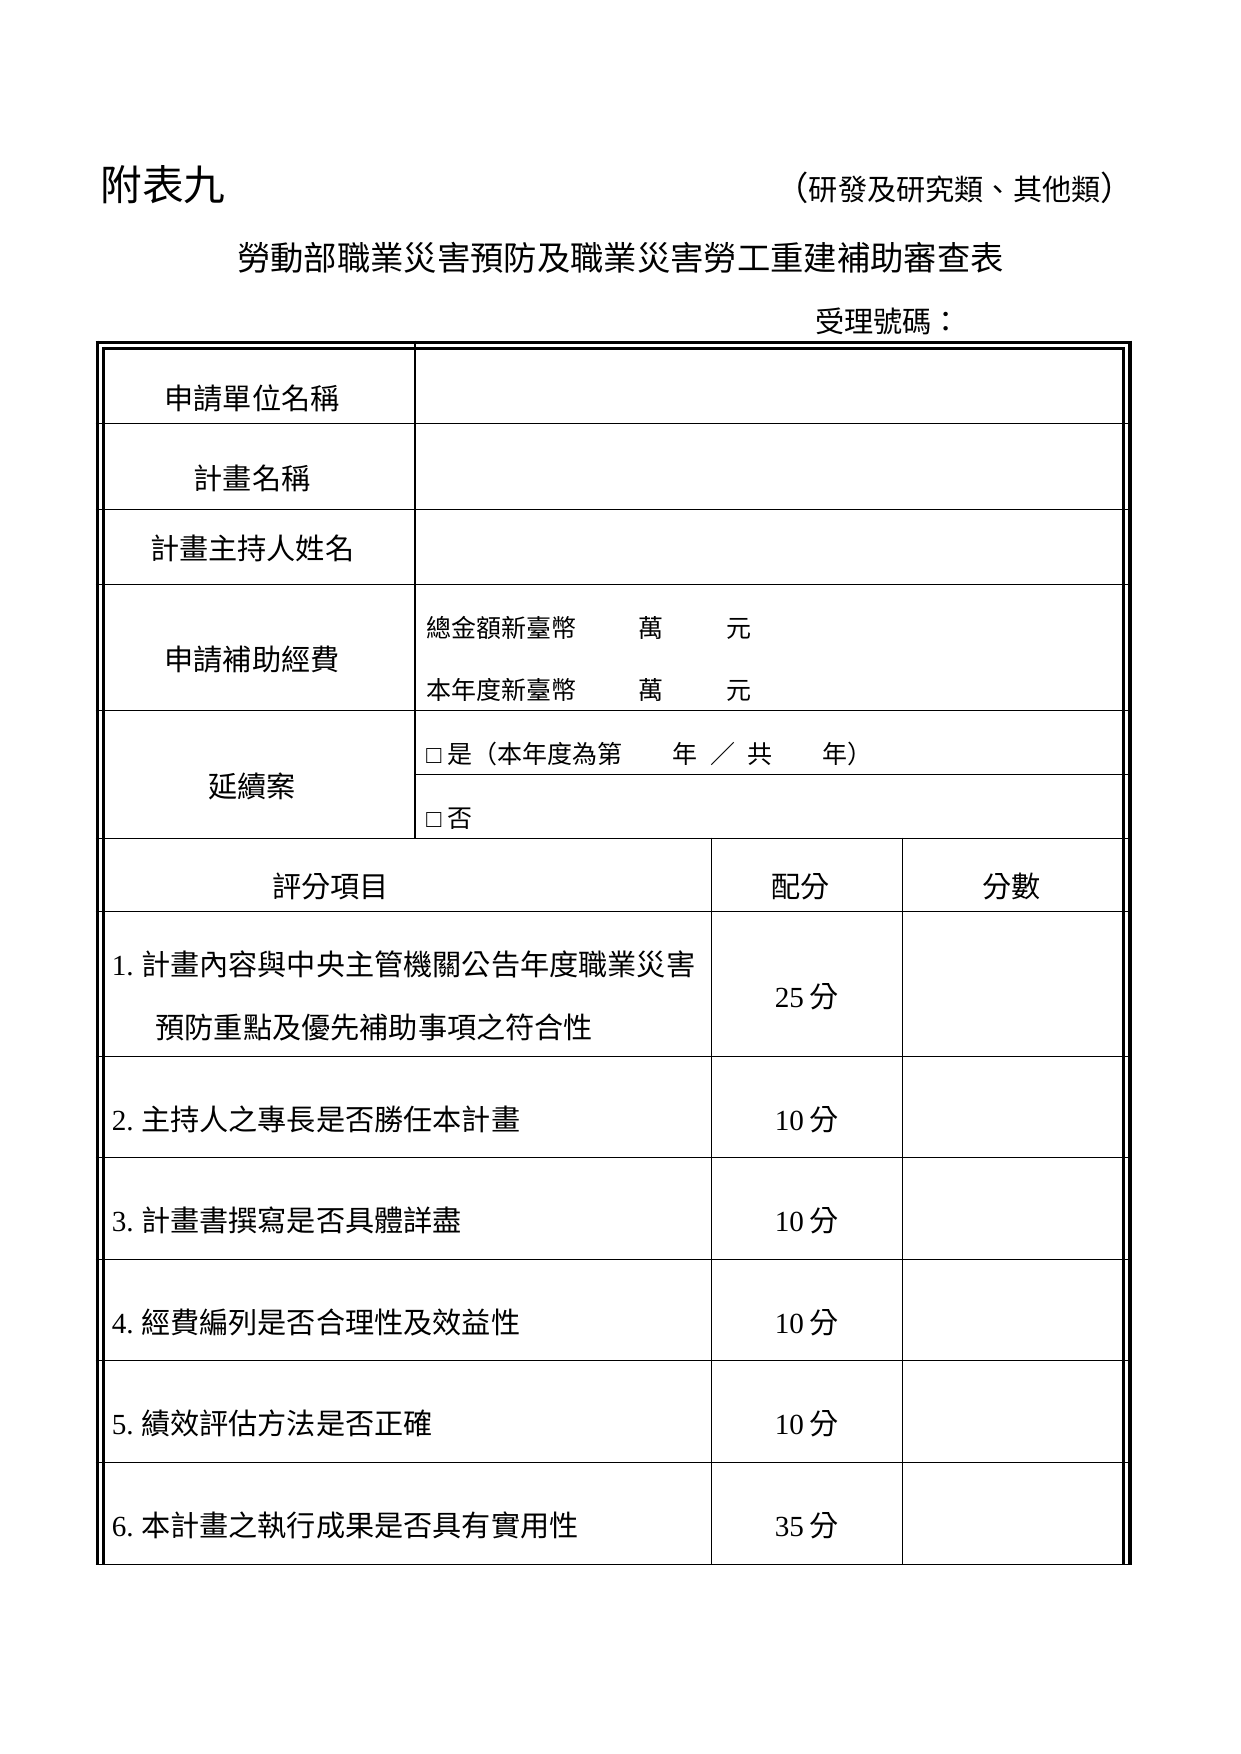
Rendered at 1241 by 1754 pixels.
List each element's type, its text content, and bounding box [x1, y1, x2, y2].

table_cell 10分 [712, 1260, 902, 1360]
table_cell 2. 主持人之專長是否勝任本計畫 [105, 1057, 711, 1157]
table_cell [903, 1463, 1122, 1563]
table_cell 計畫主持人姓名 [105, 510, 414, 584]
table_cell 25分 [712, 912, 902, 1056]
table_cell 4. 經費編列是否合理性及效益性 [105, 1260, 711, 1360]
table_cell 6. 本計畫之執行成果是否具有實用性 [105, 1463, 711, 1563]
table_cell 申請補助經費 [105, 585, 414, 710]
table_header [416, 344, 1127, 423]
table_cell 延續案 [105, 711, 414, 837]
table_cell [416, 424, 1122, 508]
table_header [416, 350, 1122, 423]
table_cell 評分項目 [105, 839, 711, 911]
table_cell [903, 1361, 1122, 1462]
table_cell [416, 510, 1122, 584]
table_header 申請單位名稱 [100, 344, 414, 423]
table_cell [903, 1260, 1122, 1360]
table_cell [903, 1158, 1122, 1259]
table_cell 10分 [712, 1057, 902, 1157]
table_cell 配分 [712, 839, 902, 911]
table_cell □ 否 [416, 775, 1122, 837]
table_cell [903, 1057, 1122, 1157]
table_cell 5. 績效評估方法是否正確 [105, 1361, 711, 1462]
table_cell □ 是（本年度為第 年 ／ 共 年） [416, 711, 1122, 774]
text 勞動部職業災害預防及職業災害勞工重建補助審查表 [100, 231, 1140, 279]
table_cell 35分 [712, 1463, 902, 1563]
table_cell 分數 [903, 839, 1122, 911]
table_cell [903, 912, 1122, 1056]
table_cell 10分 [712, 1158, 902, 1259]
table_cell 1. 計畫內容與中央主管機關公告年度職業災害預防重點及優先補助事項之符合性 [105, 912, 711, 1056]
text 附表九 （研發及研究類、其他類） [100, 152, 1140, 213]
table_cell 計畫名稱 [105, 424, 414, 508]
table_cell 3. 計畫書撰寫是否具體詳盡 [105, 1158, 711, 1259]
table_cell 總金額新臺幣 萬 元 本年度新臺幣 萬 元 [416, 585, 1122, 710]
text 受理號碼： [100, 298, 1140, 341]
table_cell 10分 [712, 1361, 902, 1462]
